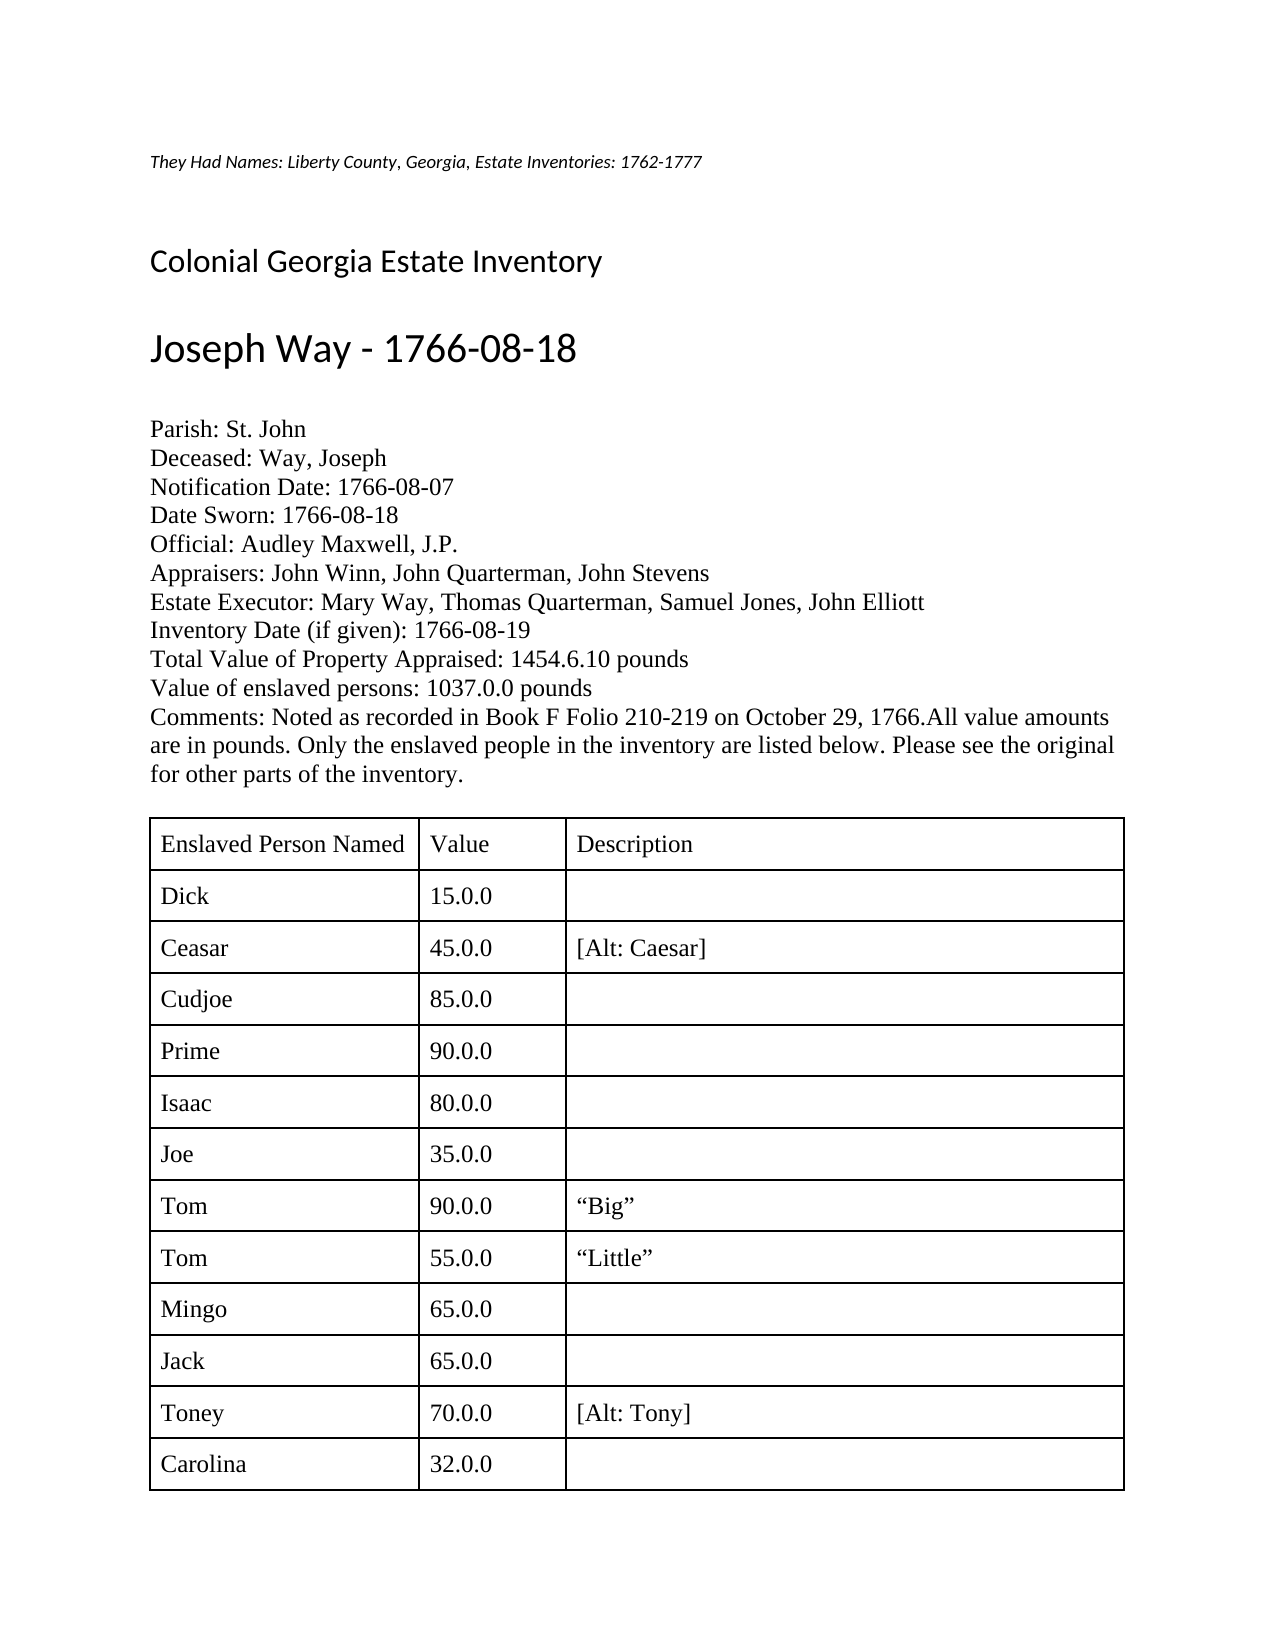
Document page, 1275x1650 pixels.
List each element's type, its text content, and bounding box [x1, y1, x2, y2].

text Total Value of Property Appraised: 1454.6.10 pounds [150, 644, 1125, 673]
text Notification Date: 1766-08-07 [150, 472, 1125, 501]
table_header Value [420, 819, 565, 868]
table_cell 65.0.0 [420, 1284, 565, 1333]
table_cell [567, 1077, 1123, 1127]
text Comments: Noted as recorded in Book F Folio 210-219 on October 29, 1766.All value amounts are in pounds. Only the enslaved people in the inventory are listed below. Please see the original for other parts of the inventory. [150, 702, 1125, 788]
table_cell [567, 1439, 1123, 1488]
table_cell Cudjoe [151, 974, 418, 1023]
table_cell [567, 974, 1123, 1023]
text Date Sworn: 1766-08-18 [150, 501, 1125, 529]
table_cell Carolina [151, 1439, 418, 1488]
table_cell Ceasar [151, 922, 418, 972]
table_cell Tom [151, 1232, 418, 1282]
table_cell Jack [151, 1336, 418, 1385]
text Appraisers: John Winn, John Quarterman, John Stevens [150, 558, 1125, 587]
table_cell [567, 1026, 1123, 1075]
table_cell “Big” [567, 1181, 1123, 1230]
table_cell [567, 1284, 1123, 1333]
table_cell Dick [151, 871, 418, 920]
table_cell [Alt: Tony] [567, 1387, 1123, 1437]
table_cell [567, 871, 1123, 920]
table_cell Prime [151, 1026, 418, 1075]
subtitle Joseph Way - 1766-08-18 [150, 322, 1125, 373]
table_cell 35.0.0 [420, 1129, 565, 1178]
table_cell 80.0.0 [420, 1077, 565, 1127]
table_cell 65.0.0 [420, 1336, 565, 1385]
text Value of enslaved persons: 1037.0.0 pounds [150, 673, 1125, 702]
table_cell 15.0.0 [420, 871, 565, 920]
table_cell Toney [151, 1387, 418, 1437]
text Inventory Date (if given): 1766-08-19 [150, 616, 1125, 644]
table_cell 90.0.0 [420, 1026, 565, 1075]
table_cell 45.0.0 [420, 922, 565, 972]
table_cell 90.0.0 [420, 1181, 565, 1230]
text Deceased: Way, Joseph [150, 443, 1125, 472]
table_cell Joe [151, 1129, 418, 1178]
subtitle Colonial Georgia Estate Inventory [150, 240, 1125, 281]
table_cell 85.0.0 [420, 974, 565, 1023]
table_cell Tom [151, 1181, 418, 1230]
table_cell [Alt: Caesar] [567, 922, 1123, 972]
table_cell 55.0.0 [420, 1232, 565, 1282]
table_cell 32.0.0 [420, 1439, 565, 1488]
text Parish: St. John [150, 414, 1125, 443]
table_header Description [567, 819, 1123, 868]
table_cell Mingo [151, 1284, 418, 1333]
table_cell 70.0.0 [420, 1387, 565, 1437]
table_cell [567, 1336, 1123, 1385]
text Estate Executor: Mary Way, Thomas Quarterman, Samuel Jones, John Elliott [150, 587, 1125, 616]
text Official: Audley Maxwell, J.P. [150, 529, 1125, 558]
table_header Enslaved Person Named [151, 819, 418, 868]
table_cell Isaac [151, 1077, 418, 1127]
table_cell “Little” [567, 1232, 1123, 1282]
table_cell [567, 1129, 1123, 1178]
